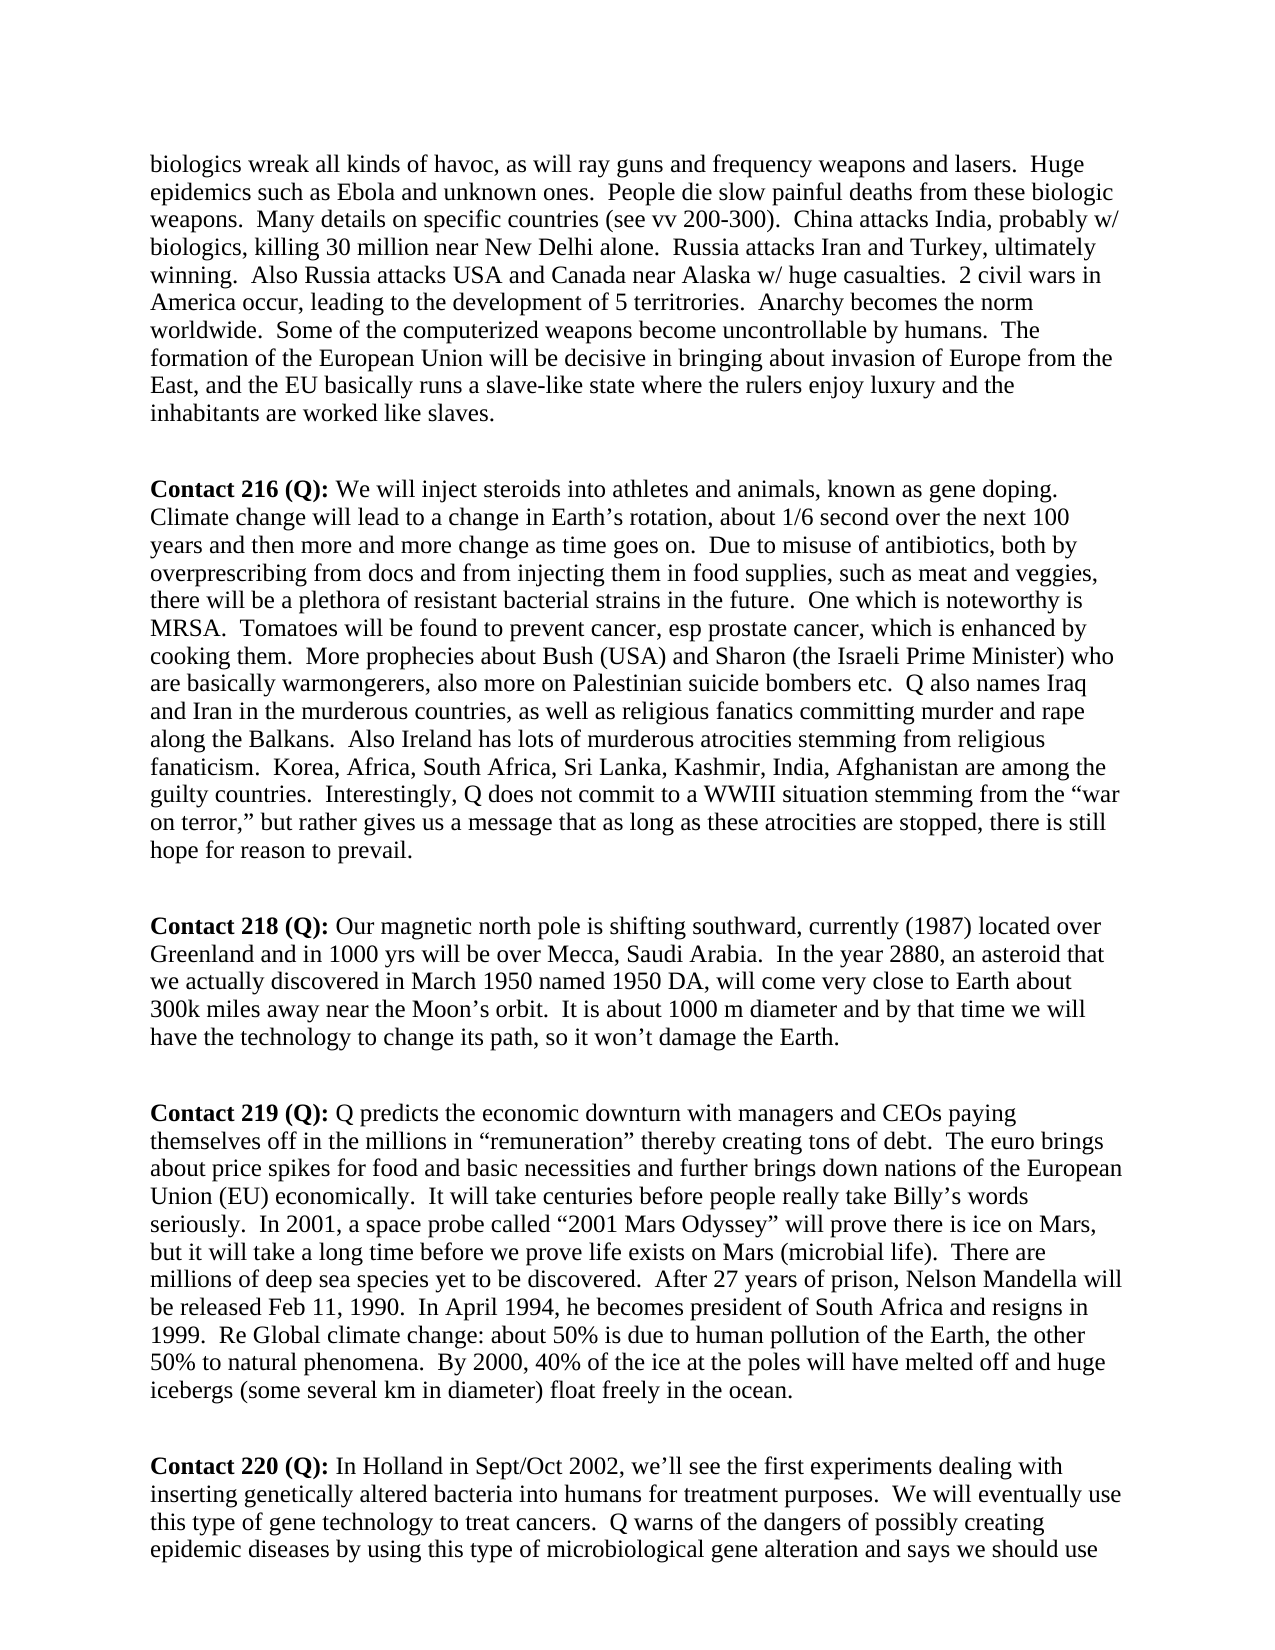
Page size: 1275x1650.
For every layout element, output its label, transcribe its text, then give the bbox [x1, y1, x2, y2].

text Contact 220 (Q): In Holland in Sept/Oct 2002, we’ll see the first experiments dealing with inserting genetically altered bacteria into humans for treatment purposes. We will eventually use this type of gene technology to treat cancers. Q warns of the dangers of possibly creating epidemic diseases by using this type of microbiological gene alteration and says we should use [150, 1452, 1125, 1563]
text Contact 218 (Q): Our magnetic north pole is shifting southward, currently (1987) located over Greenland and in 1000 yrs will be over Mecca, Saudi Arabia. In the year 2880, an asteroid that we actually discovered in March 1950 named 1950 DA, will come very close to Earth about 300k miles away near the Moon’s orbit. It is about 1000 m diameter and by that time we will have the technology to change its path, so it won’t damage the Earth. [150, 912, 1125, 1051]
text Contact 216 (Q): We will inject steroids into athletes and animals, known as gene doping. Climate change will lead to a change in Earth’s rotation, about 1/6 second over the next 100 years and then more and more change as time goes on. Due to misuse of antibiotics, both by overprescribing from docs and from injecting them in food supplies, such as meat and veggies, there will be a plethora of resistant bacterial strains in the future. One which is noteworthy is MRSA. Tomatoes will be found to prevent cancer, esp prostate cancer, which is enhanced by cooking them. More prophecies about Bush (USA) and Sharon (the Israeli Prime Minister) who are basically warmongerers, also more on Palestinian suicide bombers etc. Q also names Iraq and Iran in the murderous countries, as well as religious fanatics committing murder and rape along the Balkans. Also Ireland has lots of murderous atrocities stemming from religious fanaticism. Korea, Africa, South Africa, Sri Lanka, Kashmir, India, Afghanistan are among the guilty countries. Interestingly, Q does not commit to a WWIII situation stemming from the “war on terror,” but rather gives us a message that as long as these atrocities are stopped, there is still hope for reason to prevail. [150, 476, 1125, 863]
text Contact 219 (Q): Q predicts the economic downturn with managers and CEOs paying themselves off in the millions in “remuneration” thereby creating tons of debt. The euro brings about price spikes for food and basic necessities and further brings down nations of the European Union (EU) economically. It will take centuries before people really take Billy’s words seriously. In 2001, a space probe called “2001 Mars Odyssey” will prove there is ice on Mars, but it will take a long time before we prove life exists on Mars (microbial life). There are millions of deep sea species yet to be discovered. After 27 years of prison, Nelson Mandella will be released Feb 11, 1990. In April 1994, he becomes president of South Africa and resigns in 1999. Re Global climate change: about 50% is due to human pollution of the Earth, the other 50% to natural phenomena. By 2000, 40% of the ice at the poles will have melted off and huge icebergs (some several km in diameter) float freely in the ocean. [150, 1099, 1125, 1404]
text biologics wreak all kinds of havoc, as will ray guns and frequency weapons and lasers. Huge epidemics such as Ebola and unknown ones. People die slow painful deaths from these biologic weapons. Many details on specific countries (see vv 200-300). China attacks India, probably w/ biologics, killing 30 million near New Delhi alone. Russia attacks Iran and Turkey, ultimately winning. Also Russia attacks USA and Canada near Alaska w/ huge casualties. 2 civil wars in America occur, leading to the development of 5 territrories. Anarchy becomes the norm worldwide. Some of the computerized weapons become uncontrollable by humans. The formation of the European Union will be decisive in bringing about invasion of Europe from the East, and the EU basically runs a slave-like state where the rulers enjoy luxury and the inhabitants are worked like slaves. [150, 150, 1125, 427]
